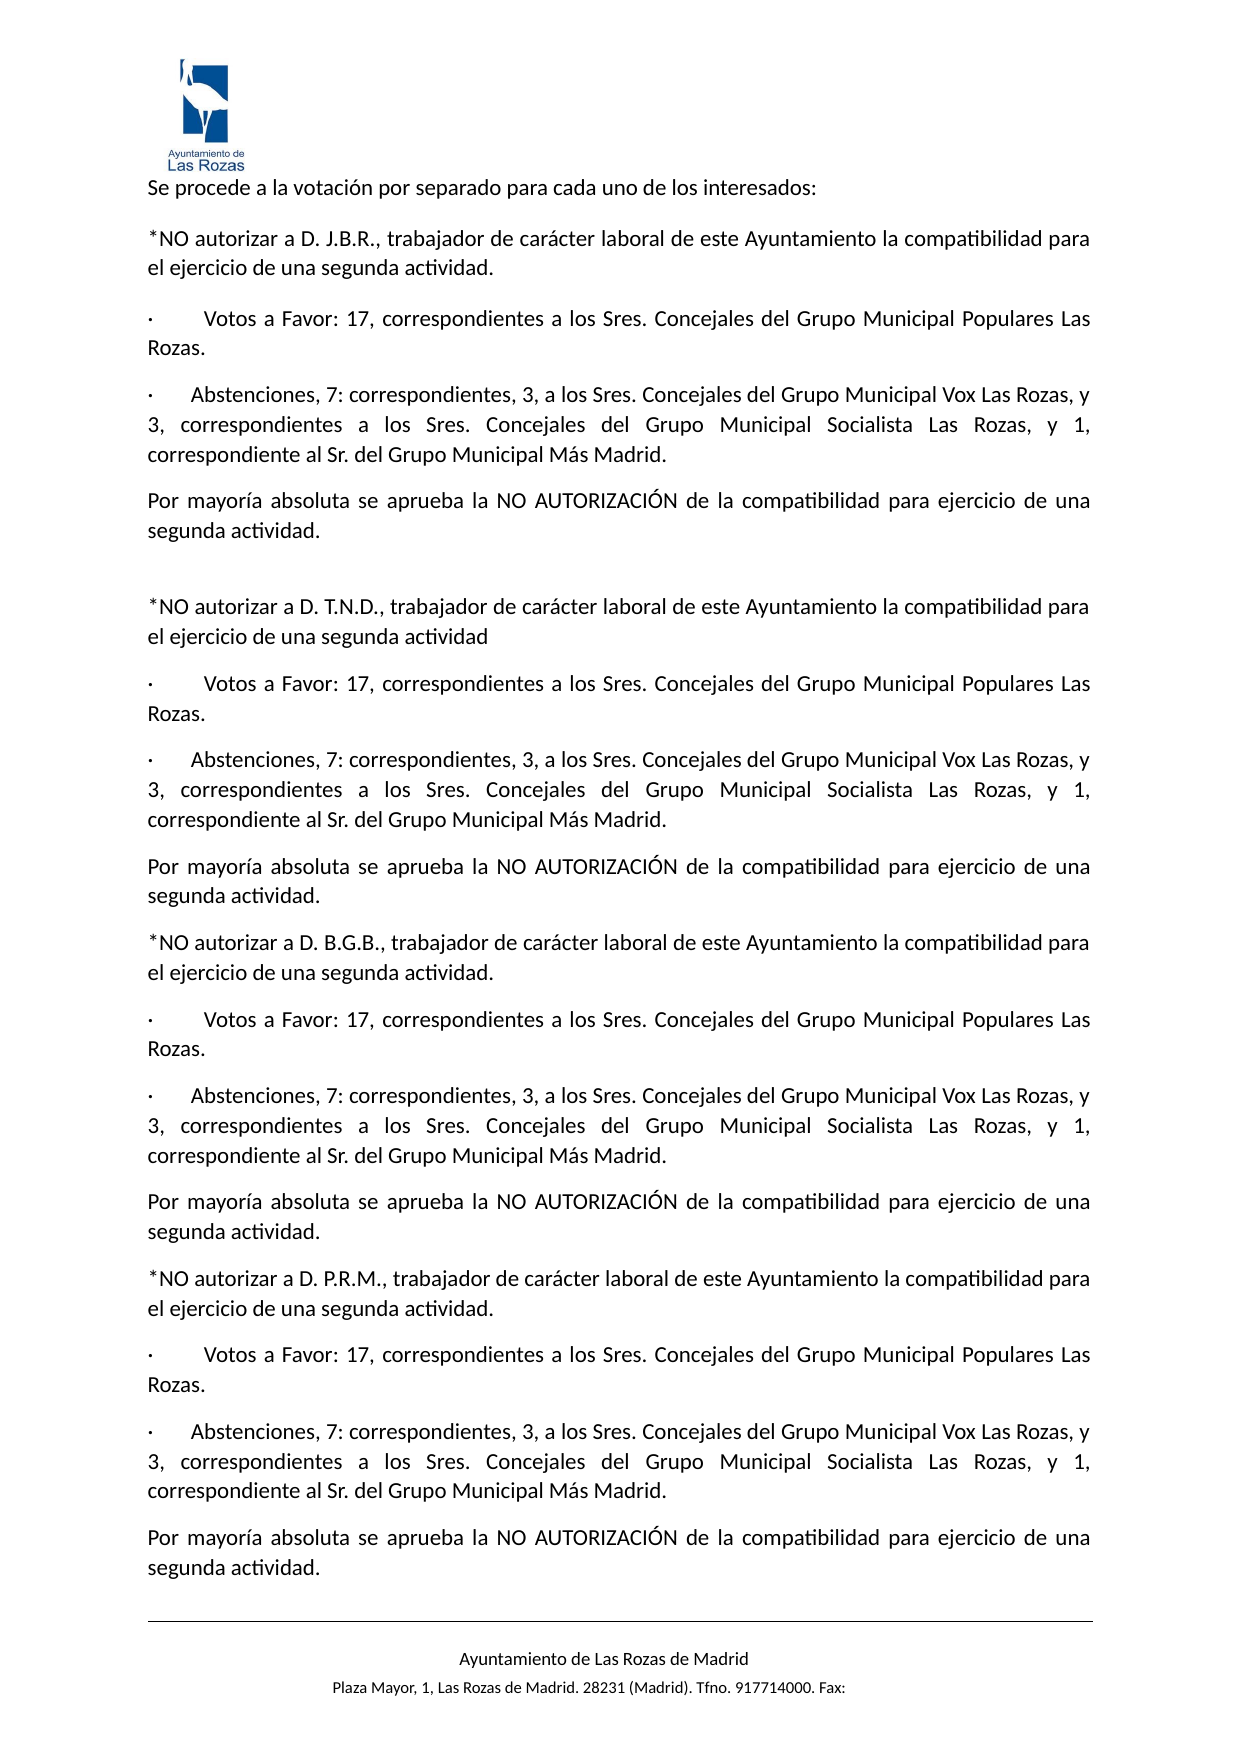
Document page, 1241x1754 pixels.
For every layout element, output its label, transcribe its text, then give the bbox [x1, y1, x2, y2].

text · Abstenciones, 7: correspondientes, 3, a los Sres. Concejales del Grupo Municipal Vox Las Rozas, y 3, correspondientes a los Sres. Concejales del Grupo Municipal Socialista Las Rozas, y 1, correspondiente al Sr. del Grupo Municipal Más Madrid. [147, 380, 1092, 468]
text · Abstenciones, 7: correspondientes, 3, a los Sres. Concejales del Grupo Municipal Vox Las Rozas, y 3, correspondientes a los Sres. Concejales del Grupo Municipal Socialista Las Rozas, y 1, correspondiente al Sr. del Grupo Municipal Más Madrid. [147, 1081, 1092, 1169]
text *NO autorizar a D. T.N.D., trabajador de carácter laboral de este Ayuntamiento la compatibilidad para el ejercicio de una segunda actividad [147, 592, 1092, 650]
text · Votos a Favor: 17, correspondientes a los Sres. Concejales del Grupo Municipal Populares Las Rozas. [147, 1340, 1092, 1398]
text · Votos a Favor: 17, correspondientes a los Sres. Concejales del Grupo Municipal Populares Las Rozas. [147, 1005, 1092, 1063]
text Se procede a la votación por separado para cada uno de los interesados: [147, 173, 1092, 202]
text Por mayoría absoluta se aprueba la NO AUTORIZACIÓN de la compatibilidad para ejercicio de una segunda actividad. [147, 1523, 1092, 1581]
text *NO autorizar a D. J.B.R., trabajador de carácter laboral de este Ayuntamiento la compatibilidad para el ejercicio de una segunda actividad. [147, 224, 1092, 282]
text Por mayoría absoluta se aprueba la NO AUTORIZACIÓN de la compatibilidad para ejercicio de una segunda actividad. [147, 852, 1092, 910]
text *NO autorizar a D. P.R.M., trabajador de carácter laboral de este Ayuntamiento la compatibilidad para el ejercicio de una segunda actividad. [147, 1264, 1092, 1322]
text · Votos a Favor: 17, correspondientes a los Sres. Concejales del Grupo Municipal Populares Las Rozas. [147, 304, 1092, 362]
text Por mayoría absoluta se aprueba la NO AUTORIZACIÓN de la compatibilidad para ejercicio de una segunda actividad. [147, 1187, 1092, 1245]
text · Abstenciones, 7: correspondientes, 3, a los Sres. Concejales del Grupo Municipal Vox Las Rozas, y 3, correspondientes a los Sres. Concejales del Grupo Municipal Socialista Las Rozas, y 1, correspondiente al Sr. del Grupo Municipal Más Madrid. [147, 1417, 1092, 1505]
text Por mayoría absoluta se aprueba la NO AUTORIZACIÓN de la compatibilidad para ejercicio de una segunda actividad. [147, 486, 1092, 544]
text *NO autorizar a D. B.G.B., trabajador de carácter laboral de este Ayuntamiento la compatibilidad para el ejercicio de una segunda actividad. [147, 928, 1092, 986]
text · Votos a Favor: 17, correspondientes a los Sres. Concejales del Grupo Municipal Populares Las Rozas. [147, 669, 1092, 727]
text · Abstenciones, 7: correspondientes, 3, a los Sres. Concejales del Grupo Municipal Vox Las Rozas, y 3, correspondientes a los Sres. Concejales del Grupo Municipal Socialista Las Rozas, y 1, correspondiente al Sr. del Grupo Municipal Más Madrid. [147, 745, 1092, 833]
